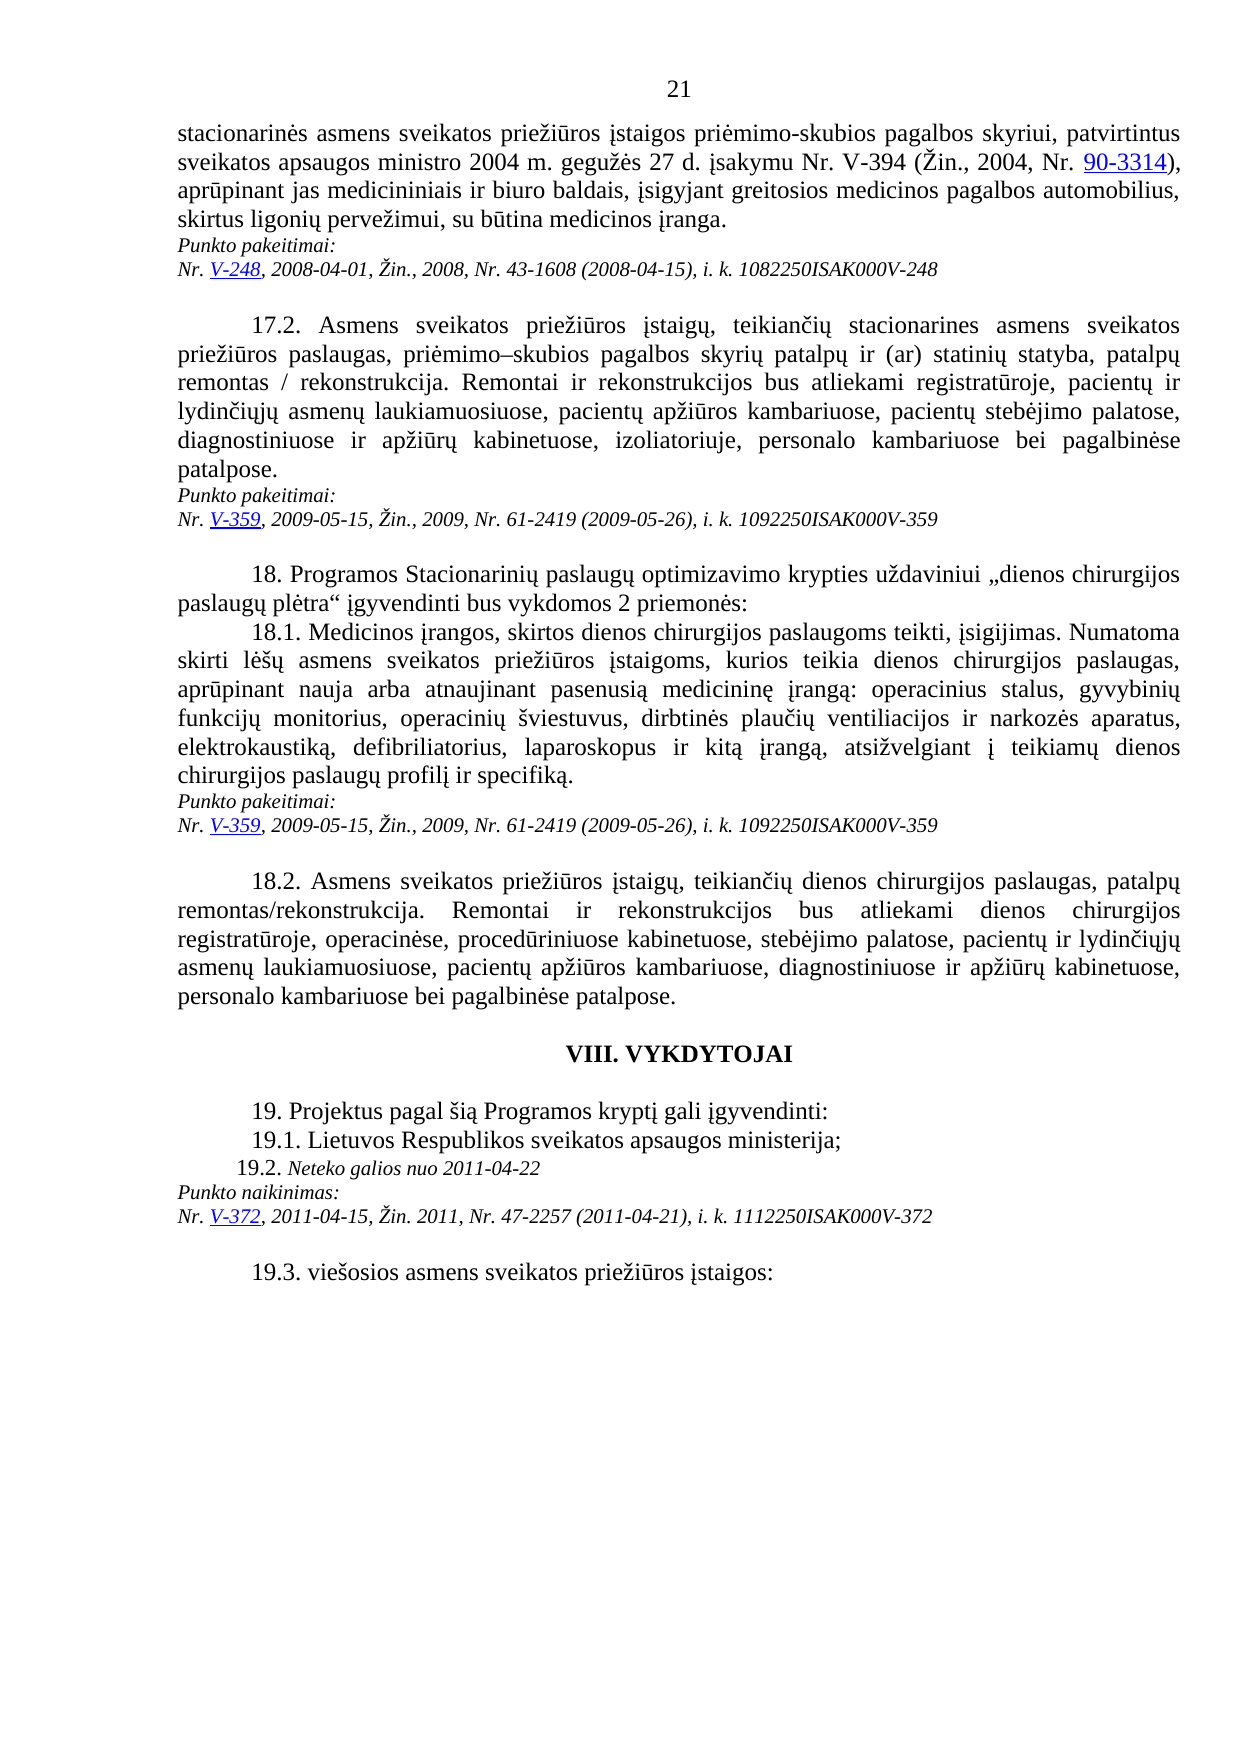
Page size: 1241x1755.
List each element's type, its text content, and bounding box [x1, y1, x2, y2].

text Nr. V-248, 2008-04-01, Žin., 2008, Nr. 43-1608 (2008-04-15), i. k. 1082250ISAK000V-248 [177, 257, 1181, 281]
text Nr. V-359, 2009-05-15, Žin., 2009, Nr. 61-2419 (2009-05-26), i. k. 1092250ISAK000V-359 [177, 507, 1181, 531]
text stacionarinės asmens sveikatos priežiūros įstaigos priėmimo-skubios pagalbos skyriui, patvirtintus sveikatos apsaugos ministro 2004 m. gegužės 27 d. įsakymu Nr. V-394 (Žin., 2004, Nr. 90-3314), aprūpinant jas medicininiais ir biuro baldais, įsigyjant greitosios medicinos pagalbos automobilius, skirtus ligonių pervežimui, su būtina medicinos įranga. [177, 118, 1181, 233]
text Punkto pakeitimai: [177, 789, 1181, 813]
text 17.2. Asmens sveikatos priežiūros įstaigų, teikiančių stacionarines asmens sveikatos priežiūros paslaugas, priėmimo–skubios pagalbos skyrių patalpų ir (ar) statinių statyba, patalpų remontas / rekonstrukcija. Remontai ir rekonstrukcijos bus atliekami registratūroje, pacientų ir lydinčiųjų asmenų laukiamuosiuose, pacientų apžiūros kambariuose, pacientų stebėjimo palatose, diagnostiniuose ir apžiūrų kabinetuose, izoliatoriuje, personalo kambariuose bei pagalbinėse patalpose. [177, 310, 1181, 482]
text Punkto pakeitimai: [177, 233, 1181, 257]
text 19. Projektus pagal šią Programos kryptį gali įgyvendinti: [177, 1096, 1181, 1125]
text Punkto pakeitimai: [177, 482, 1181, 507]
text 19.2. Neteko galios nuo 2011-04-22 [177, 1154, 1181, 1180]
text 18.1. Medicinos įrangos, skirtos dienos chirurgijos paslaugoms teikti, įsigijimas. Numatoma skirti lėšų asmens sveikatos priežiūros įstaigoms, kurios teikia dienos chirurgijos paslaugas, aprūpinant nauja arba atnaujinant pasenusią medicininę įrangą: operacinius stalus, gyvybinių funkcijų monitorius, operacinių šviestuvus, dirbtinės plaučių ventiliacijos ir narkozės aparatus, elektrokaustiką, defibriliatorius, laparoskopus ir kitą įrangą, atsižvelgiant į teikiamų dienos chirurgijos paslaugų profilį ir specifiką. [177, 617, 1181, 789]
text Nr. V-359, 2009-05-15, Žin., 2009, Nr. 61-2419 (2009-05-26), i. k. 1092250ISAK000V-359 [177, 813, 1181, 837]
text 19.3. viešosios asmens sveikatos priežiūros įstaigos: [177, 1257, 1181, 1286]
text 18. Programos Stacionarinių paslaugų optimizavimo krypties uždaviniui „dienos chirurgijos paslaugų plėtra“ įgyvendinti bus vykdomos 2 priemonės: [177, 559, 1181, 617]
text 19.1. Lietuvos Respublikos sveikatos apsaugos ministerija; [177, 1125, 1181, 1154]
text Nr. V-372, 2011-04-15, Žin. 2011, Nr. 47-2257 (2011-04-21), i. k. 1112250ISAK000V-372 [177, 1204, 1181, 1228]
text Punkto naikinimas: [177, 1180, 1181, 1204]
text VIII. VYKDYTOJAI [177, 1039, 1181, 1067]
text 18.2. Asmens sveikatos priežiūros įstaigų, teikiančių dienos chirurgijos paslaugas, patalpų remontas/rekonstrukcija. Remontai ir rekonstrukcijos bus atliekami dienos chirurgijos registratūroje, operacinėse, procedūriniuose kabinetuose, stebėjimo palatose, pacientų ir lydinčiųjų asmenų laukiamuosiuose, pacientų apžiūros kambariuose, diagnostiniuose ir apžiūrų kabinetuose, personalo kambariuose bei pagalbinėse patalpose. [177, 866, 1181, 1010]
